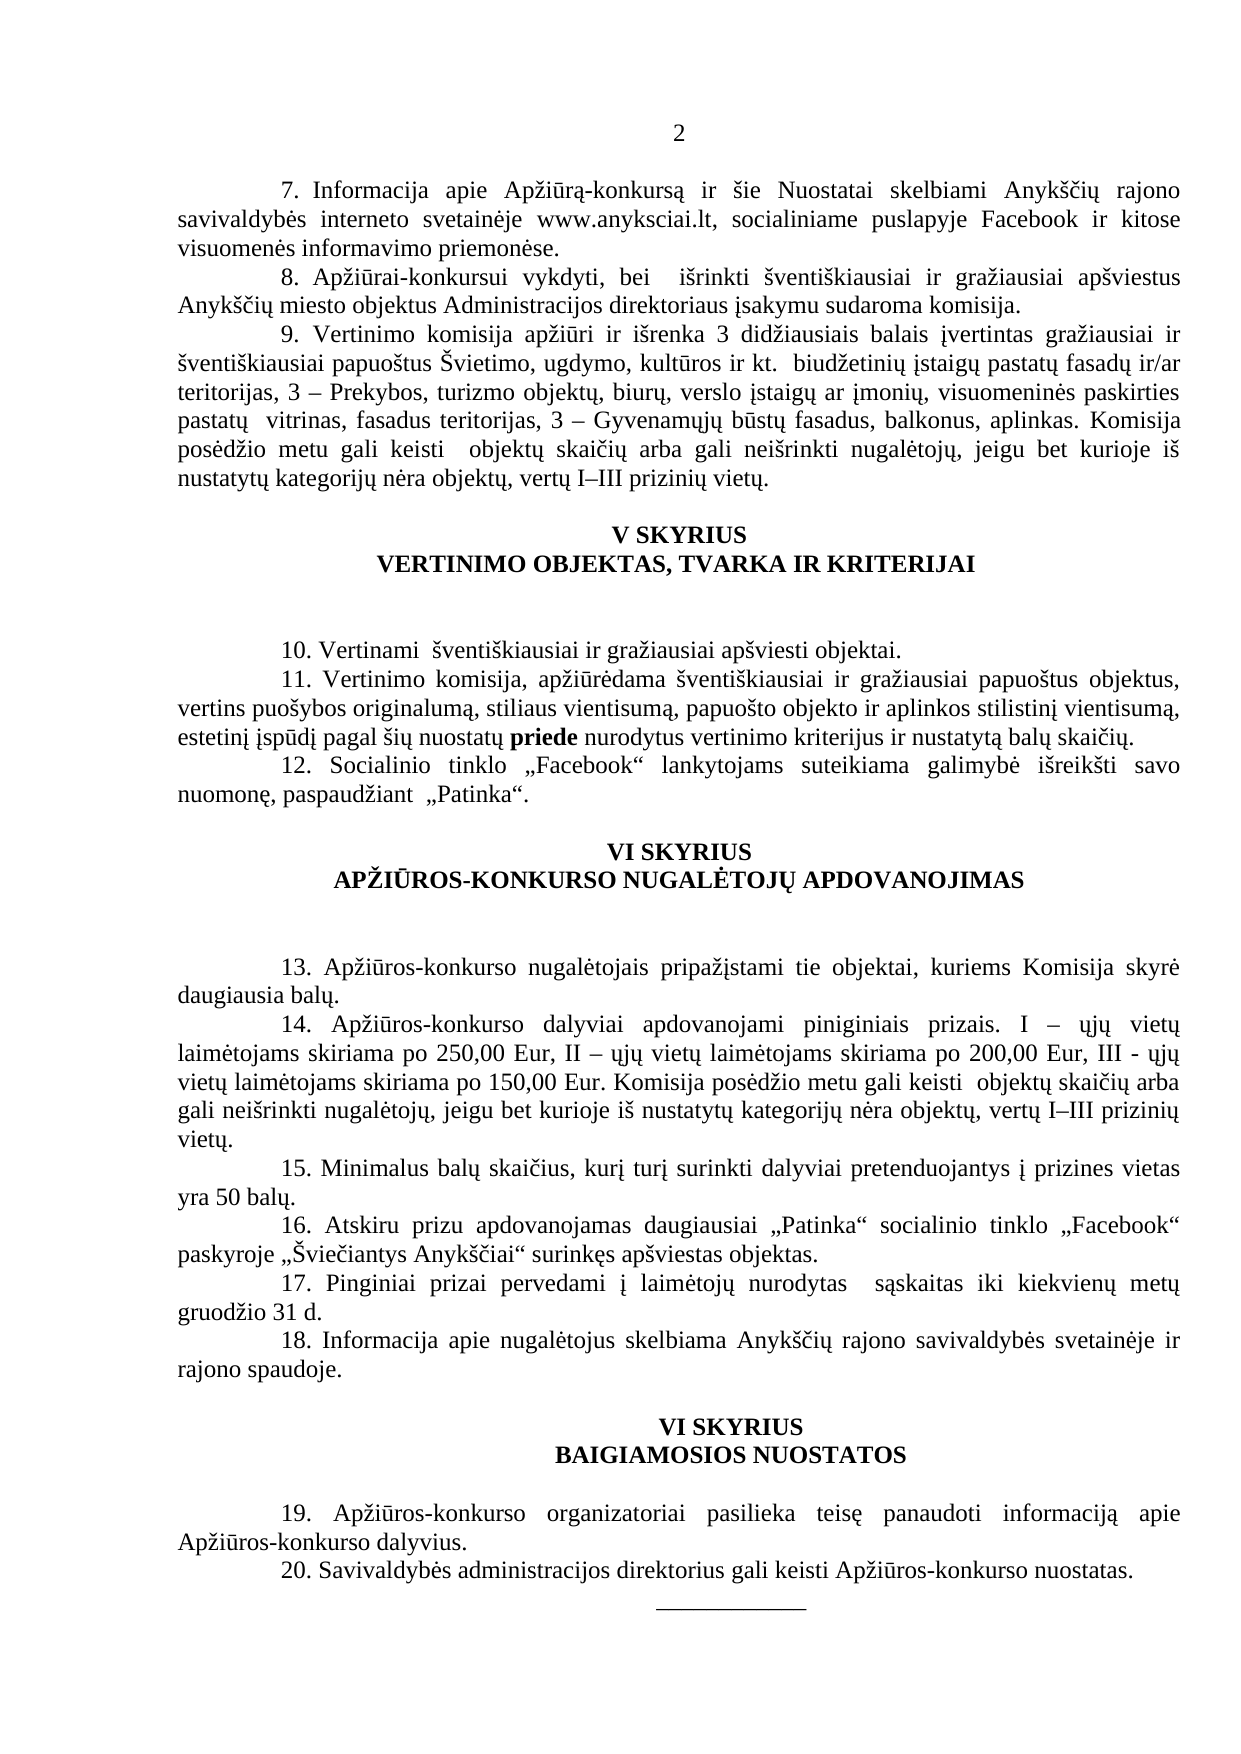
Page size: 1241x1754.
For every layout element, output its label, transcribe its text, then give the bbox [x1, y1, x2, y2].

text BAIGIAMOSIOS NUOSTATOS [177, 1441, 1181, 1469]
text VI SKYRIUS [177, 1412, 1181, 1441]
text 14. Apžiūros-konkurso dalyviai apdovanojami piniginiais prizais. I – ųjų vietų laimėtojams skiriama po 250,00 Eur, II – ųjų vietų laimėtojams skiriama po 200,00 Eur, III - ųjų vietų laimėtojams skiriama po 150,00 Eur. Komisija posėdžio metu gali keisti objektų skaičių arba gali neišrinkti nugalėtojų, jeigu bet kurioje iš nustatytų kategorijų nėra objektų, vertų I–III prizinių vietų. [177, 1009, 1181, 1153]
text 15. Minimalus balų skaičius, kurį turį surinkti dalyviai pretenduojantys į prizines vietas yra 50 balų. [177, 1153, 1181, 1211]
text 13. Apžiūros-konkurso nugalėtojais pripažįstami tie objektai, kuriems Komisija skyrė daugiausia balų. [177, 952, 1181, 1009]
text 19. Apžiūros-konkurso organizatoriai pasilieka teisę panaudoti informaciją apie Apžiūros-konkurso dalyvius. [177, 1498, 1181, 1556]
text 7. Informacija apie Apžiūrą-konkursą ir šie Nuostatai skelbiami Anykščių rajono savivaldybės interneto svetainėje www.anyksciai.lt, socialiniame puslapyje Facebook ir kitose visuomenės informavimo priemonėse. [177, 176, 1181, 262]
text 17. Pinginiai prizai pervedami į laimėtojų nurodytas sąskaitas iki kiekvienų metų gruodžio 31 d. [177, 1268, 1181, 1326]
text 9. Vertinimo komisija apžiūri ir išrenka 3 didžiausiais balais įvertintas gražiausiai ir šventiškiausiai papuoštus Švietimo, ugdymo, kultūros ir kt. biudžetinių įstaigų pastatų fasadų ir/ar teritorijas, 3 – Prekybos, turizmo objektų, biurų, verslo įstaigų ar įmonių, visuomeninės paskirties pastatų vitrinas, fasadus teritorijas, 3 – Gyvenamųjų būstų fasadus, balkonus, aplinkas. Komisija posėdžio metu gali keisti objektų skaičių arba gali neišrinkti nugalėtojų, jeigu bet kurioje iš nustatytų kategorijų nėra objektų, vertų I–III prizinių vietų. [177, 319, 1181, 492]
text 20. Savivaldybės administracijos direktorius gali keisti Apžiūros-konkurso nuostatas. [177, 1556, 1181, 1584]
text VERTINIMO OBJEKTAS, TVARKA IR KRITERIJAI [177, 549, 1181, 578]
text APŽIŪROS-KONKURSO NUGALĖTOJŲ APDOVANOJIMAS [177, 866, 1181, 894]
text 11. Vertinimo komisija, apžiūrėdama šventiškiausiai ir gražiausiai papuoštus objektus, vertins puošybos originalumą, stiliaus vientisumą, papuošto objekto ir aplinkos stilistinį vientisumą, estetinį įspūdį pagal šių nuostatų priede nurodytus vertinimo kriterijus ir nustatytą balų skaičių. [177, 664, 1181, 751]
text 12. Socialinio tinklo „Facebook“ lankytojams suteikiama galimybė išreikšti savo nuomonę, paspaudžiant „Patinka“. [177, 751, 1181, 808]
text ____________ [177, 1584, 1181, 1613]
text 16. Atskiru prizu apdovanojamas daugiausiai „Patinka“ socialinio tinklo „Facebook“ paskyroje „Šviečiantys Anykščiai“ surinkęs apšviestas objektas. [177, 1211, 1181, 1268]
text 18. Informacija apie nugalėtojus skelbiama Anykščių rajono savivaldybės svetainėje ir rajono spaudoje. [177, 1326, 1181, 1383]
text VI SKYRIUS [177, 837, 1181, 866]
text V SKYRIUS [177, 521, 1181, 549]
text 8. Apžiūrai-konkursui vykdyti, bei išrinkti šventiškiausiai ir gražiausiai apšviestus Anykščių miesto objektus Administracijos direktoriaus įsakymu sudaroma komisija. [177, 262, 1181, 319]
text 10. Vertinami šventiškiausiai ir gražiausiai apšviesti objektai. [177, 636, 1181, 664]
